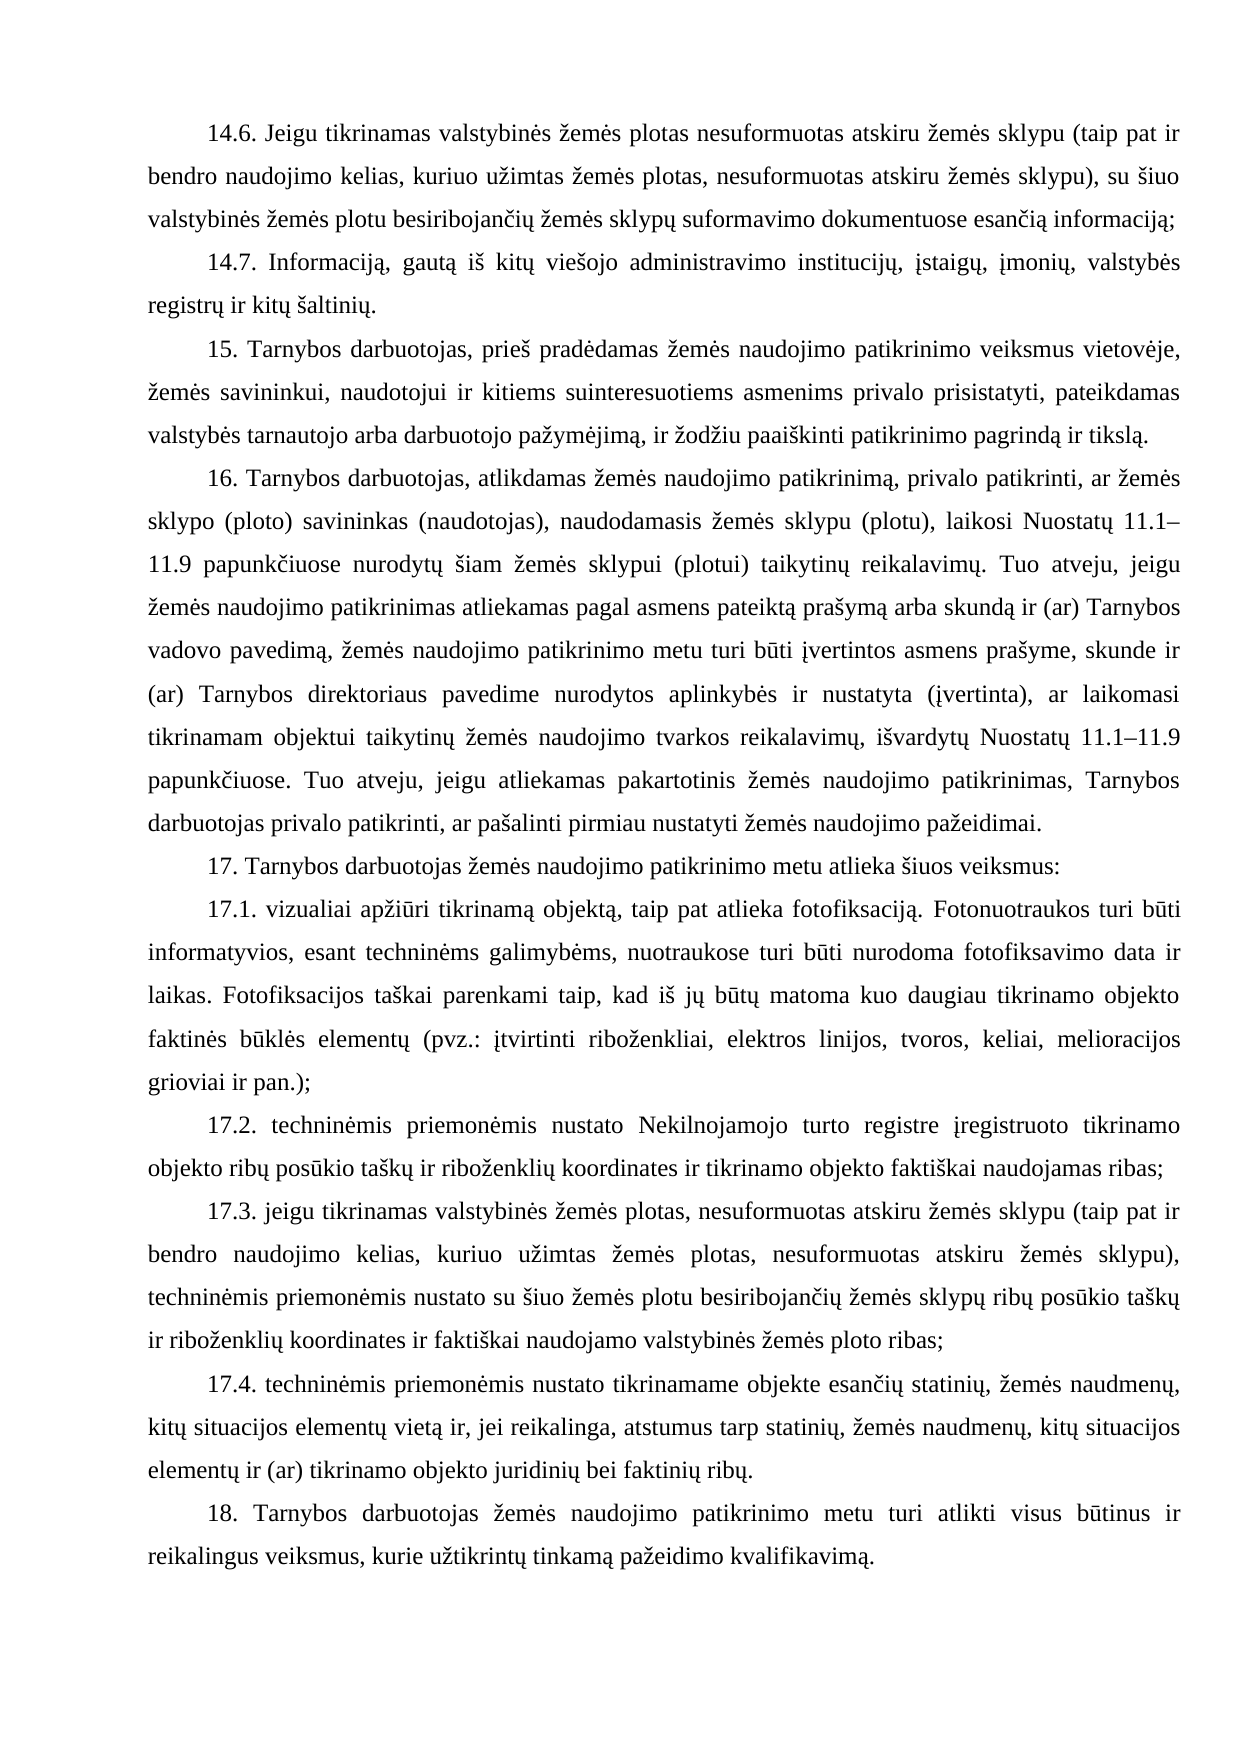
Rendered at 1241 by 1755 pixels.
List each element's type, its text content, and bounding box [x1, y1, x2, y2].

text 14.7. Informaciją, gautą iš kitų viešojo administravimo institucijų, įstaigų, įmonių, valstybės registrų ir kitų šaltinių. [148, 247, 1181, 319]
text 17.3. jeigu tikrinamas valstybinės žemės plotas, nesuformuotas atskiru žemės sklypu (taip pat ir bendro naudojimo kelias, kuriuo užimtas žemės plotas, nesuformuotas atskiru žemės sklypu), techninėmis priemonėmis nustato su šiuo žemės plotu besiribojančių žemės sklypų ribų posūkio taškų ir riboženklių koordinates ir faktiškai naudojamo valstybinės žemės ploto ribas; [148, 1196, 1181, 1354]
text 15. Tarnybos darbuotojas, prieš pradėdamas žemės naudojimo patikrinimo veiksmus vietovėje, žemės savininkui, naudotojui ir kitiems suinteresuotiems asmenims privalo prisistatyti, pateikdamas valstybės tarnautojo arba darbuotojo pažymėjimą, ir žodžiu paaiškinti patikrinimo pagrindą ir tikslą. [148, 334, 1181, 449]
text 16. Tarnybos darbuotojas, atlikdamas žemės naudojimo patikrinimą, privalo patikrinti, ar žemės sklypo (ploto) savininkas (naudotojas), naudodamasis žemės sklypu (plotu), laikosi Nuostatų 11.1–11.9 papunkčiuose nurodytų šiam žemės sklypui (plotui) taikytinų reikalavimų. Tuo atveju, jeigu žemės naudojimo patikrinimas atliekamas pagal asmens pateiktą prašymą arba skundą ir (ar) Tarnybos vadovo pavedimą, žemės naudojimo patikrinimo metu turi būti įvertintos asmens prašyme, skunde ir (ar) Tarnybos direktoriaus pavedime nurodytos aplinkybės ir nustatyta (įvertinta), ar laikomasi tikrinamam objektui taikytinų žemės naudojimo tvarkos reikalavimų, išvardytų Nuostatų 11.1–11.9 papunkčiuose. Tuo atveju, jeigu atliekamas pakartotinis žemės naudojimo patikrinimas, Tarnybos darbuotojas privalo patikrinti, ar pašalinti pirmiau nustatyti žemės naudojimo pažeidimai. [148, 463, 1181, 837]
text 17.2. techninėmis priemonėmis nustato Nekilnojamojo turto registre įregistruoto tikrinamo objekto ribų posūkio taškų ir riboženklių koordinates ir tikrinamo objekto faktiškai naudojamas ribas; [148, 1110, 1181, 1182]
text 18. Tarnybos darbuotojas žemės naudojimo patikrinimo metu turi atlikti visus būtinus ir reikalingus veiksmus, kurie užtikrintų tinkamą pažeidimo kvalifikavimą. [148, 1498, 1181, 1570]
text 17. Tarnybos darbuotojas žemės naudojimo patikrinimo metu atlieka šiuos veiksmus: [148, 851, 1181, 880]
text 17.4. techninėmis priemonėmis nustato tikrinamame objekte esančių statinių, žemės naudmenų, kitų situacijos elementų vietą ir, jei reikalinga, atstumus tarp statinių, žemės naudmenų, kitų situacijos elementų ir (ar) tikrinamo objekto juridinių bei faktinių ribų. [148, 1369, 1181, 1484]
text 17.1. vizualiai apžiūri tikrinamą objektą, taip pat atlieka fotofiksaciją. Fotonuotraukos turi būti informatyvios, esant techninėms galimybėms, nuotraukose turi būti nurodoma fotofiksavimo data ir laikas. Fotofiksacijos taškai parenkami taip, kad iš jų būtų matoma kuo daugiau tikrinamo objekto faktinės būklės elementų (pvz.: įtvirtinti riboženkliai, elektros linijos, tvoros, keliai, melioracijos grioviai ir pan.); [148, 894, 1181, 1096]
text 14.6. Jeigu tikrinamas valstybinės žemės plotas nesuformuotas atskiru žemės sklypu (taip pat ir bendro naudojimo kelias, kuriuo užimtas žemės plotas, nesuformuotas atskiru žemės sklypu), su šiuo valstybinės žemės plotu besiribojančių žemės sklypų suformavimo dokumentuose esančią informaciją; [148, 118, 1181, 233]
